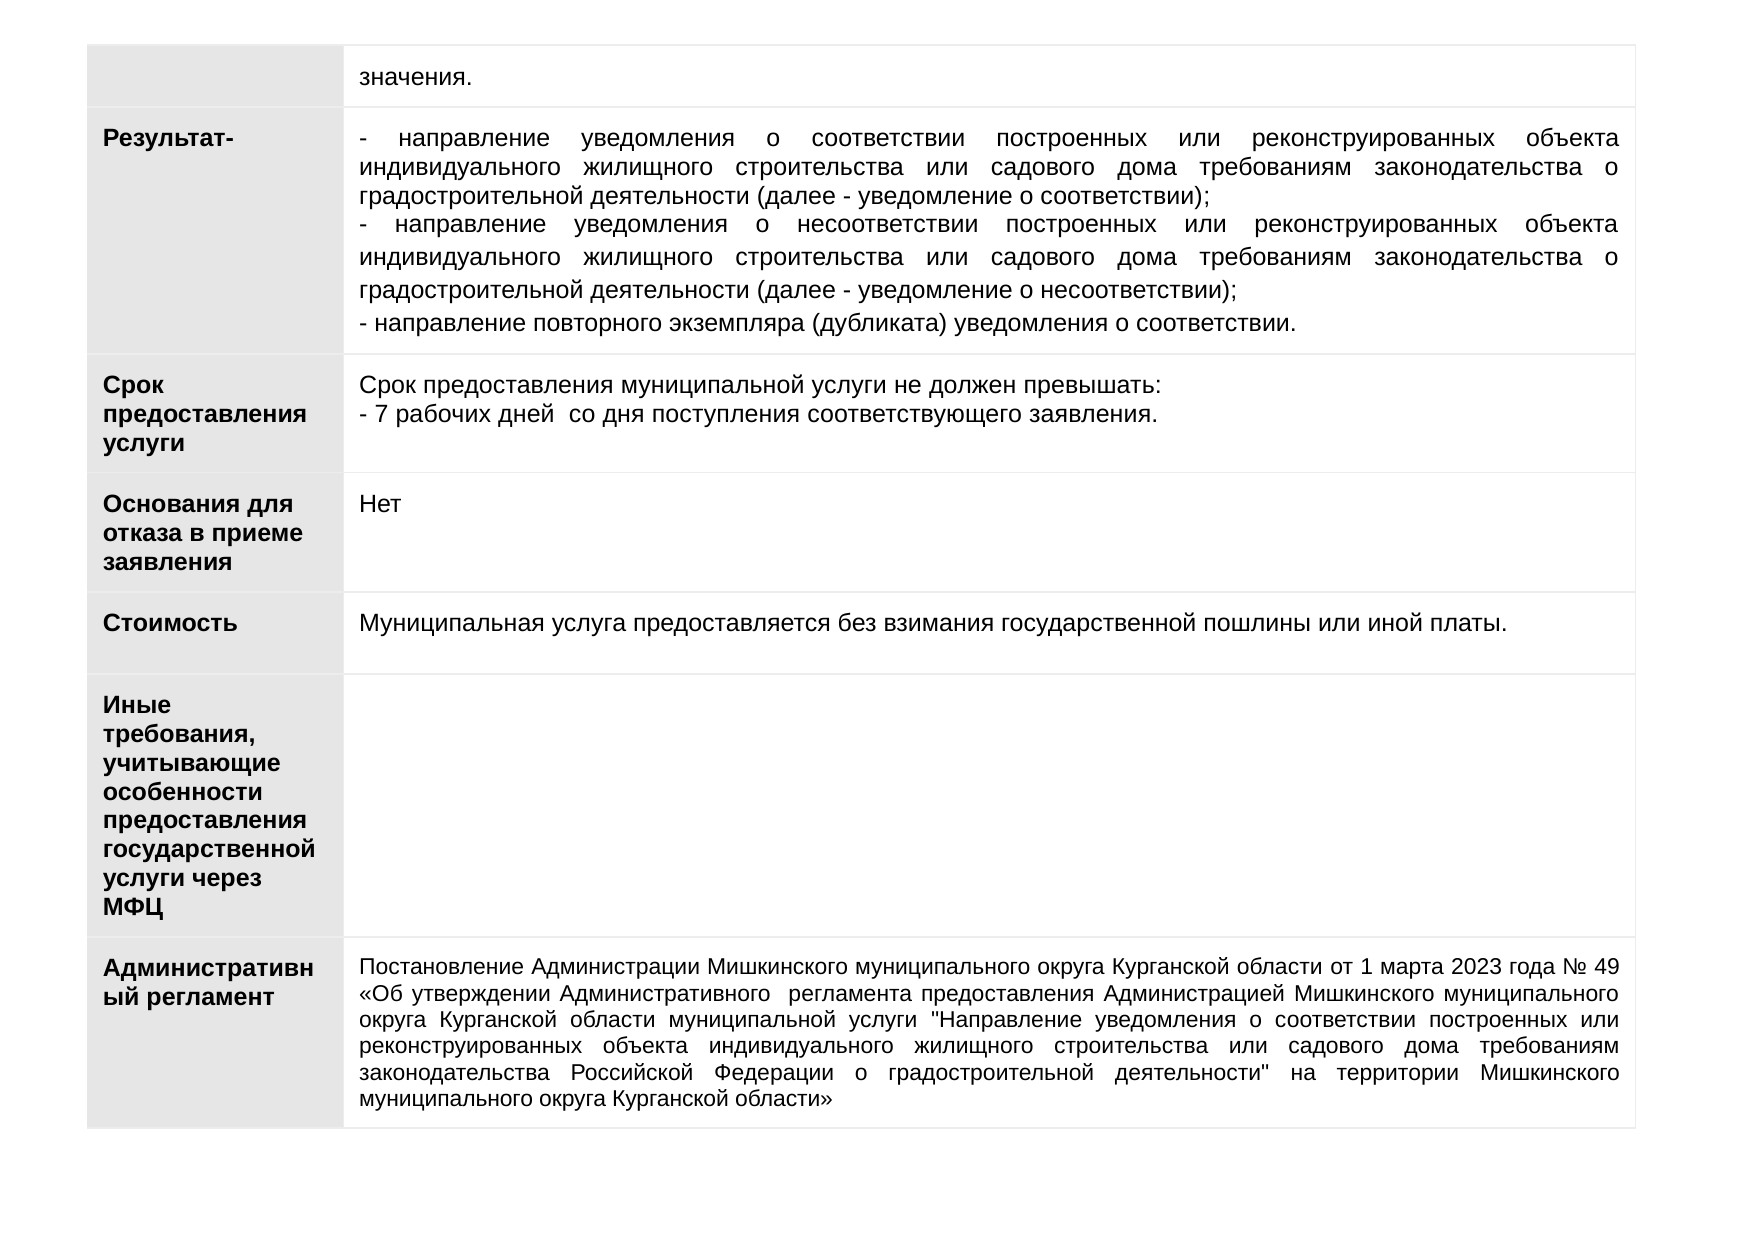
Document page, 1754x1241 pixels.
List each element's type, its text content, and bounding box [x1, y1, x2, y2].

table_cell Стоимость [87, 593, 343, 673]
table_cell [87, 46, 343, 106]
table_cell Основания для отказа в приеме заявления [87, 473, 343, 591]
table_cell Срок предоставления муниципальной услуги не должен превышать: - 7 рабочих дней со дня поступления соответствующего заявления. [344, 355, 1635, 472]
table_cell значения. [344, 46, 1635, 106]
table_cell Результат- [87, 108, 343, 353]
table_cell Муниципальная услуга предоставляется без взимания государственной пошлины или иной платы. [344, 593, 1635, 673]
table_cell Административный регламент [87, 938, 343, 1127]
table_cell Постановление Администрации Мишкинского муниципального округа Курганской области от 1 марта 2023 года № 49 «Об утверждении Административного регламента предоставления Администрацией Мишкинского муниципального округа Курганской области муниципальной услуги "Направление уведомления о соответствии построенных или реконструированных объекта индивидуального жилищного строительства или садового дома требованиям законодательства Российской Федерации о градостроительной деятельности" на территории Мишкинского муниципального округа Курганской области» [344, 938, 1635, 1127]
table_cell Срок предоставления услуги [87, 355, 343, 472]
table_cell - направление уведомления о соответствии построенных или реконструированных объекта индивидуального жилищного строительства или садового дома требованиям законодательства о градостроительной деятельности (далее - уведомление о соответствии); - направление уведомления о несоответствии построенных или реконструированных объекта индивидуального жилищного строительства или садового дома требованиям законодательства о градостроительной деятельности (далее - уведомление о несоответствии); - направление повторного экземпляра (дубликата) уведомления о соответствии. [344, 108, 1635, 353]
table_cell Нет [344, 473, 1635, 591]
table_cell Иные требования, учитывающие особенности предоставления государственной услуги через МФЦ [87, 675, 343, 936]
table_cell [344, 675, 1635, 936]
